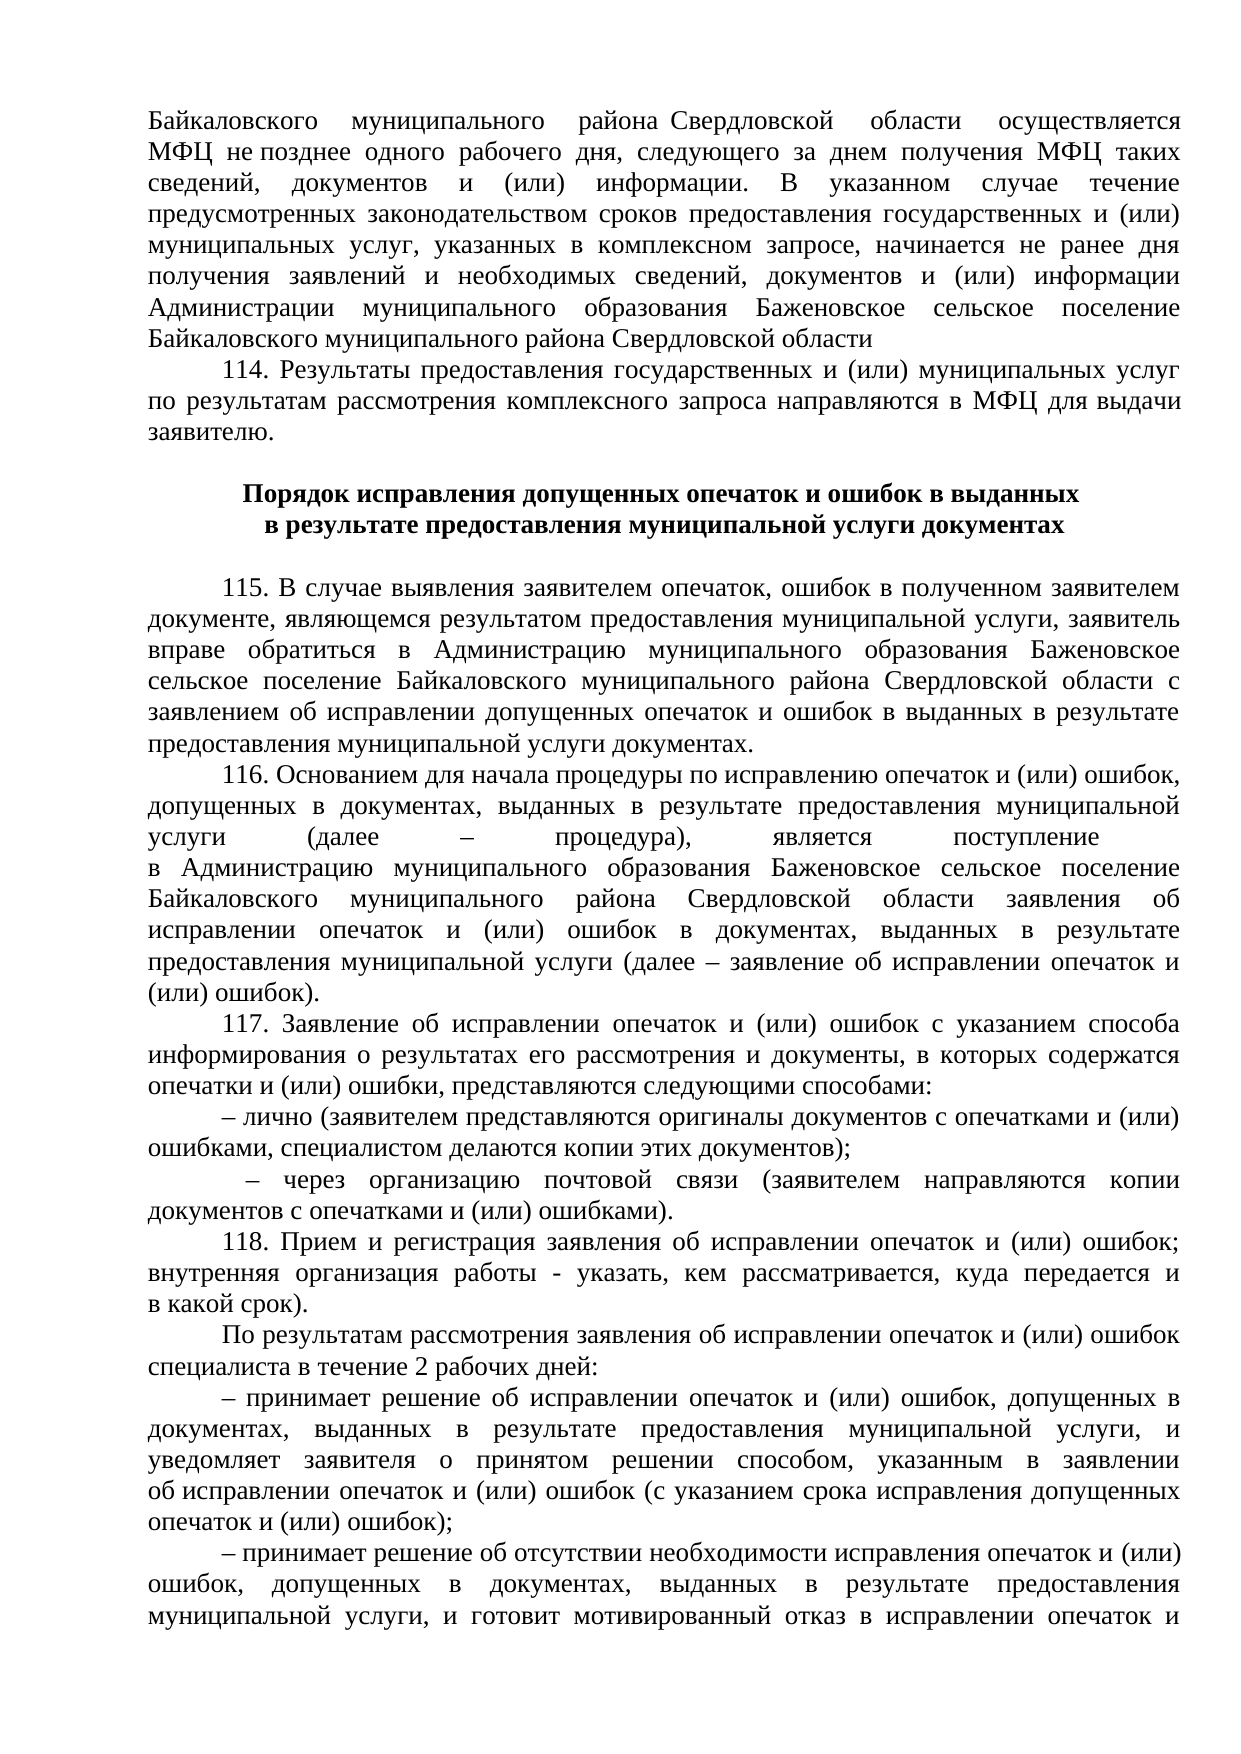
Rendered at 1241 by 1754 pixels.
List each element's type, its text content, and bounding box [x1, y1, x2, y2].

text 114. Результаты предоставления государственных и (или) муниципальных услуг по результатам рассмотрения комплексного запроса направляются в МФЦ для выдачи заявителю. [148, 353, 1181, 446]
text Байкаловского муниципального района Свердловской области осуществляется МФЦ не позднее одного рабочего дня, следующего за днем получения МФЦ таких сведений, документов и (или) информации. В указанном случае течение предусмотренных законодательством сроков предоставления государственных и (или) муниципальных услуг, указанных в комплексном запросе, начинается не ранее дня получения заявлений и необходимых сведений, документов и (или) информации Администрации муниципального образования Баженовское сельское поселение Байкаловского муниципального района Свердловской области [148, 104, 1181, 353]
text Порядок исправления допущенных опечаток и ошибок в выданных в результате предоставления муниципальной услуги документах [148, 477, 1181, 540]
text 115. В случае выявления заявителем опечаток, ошибок в полученном заявителем документе, являющемся результатом предоставления муниципальной услуги, заявитель вправе обратиться в Администрацию муниципального образования Баженовское сельское поселение Байкаловского муниципального района Свердловской области с заявлением об исправлении допущенных опечаток и ошибок в выданных в результате предоставления муниципальной услуги документах. [148, 571, 1181, 758]
text 118. Прием и регистрация заявления об исправлении опечаток и (или) ошибок; внутренняя организация работы - указать, кем рассматривается, куда передается и в какой срок). [148, 1225, 1181, 1318]
text – через организацию почтовой связи (заявителем направляются копии документов с опечатками и (или) ошибками). [148, 1163, 1181, 1225]
text 116. Основанием для начала процедуры по исправлению опечаток и (или) ошибок, допущенных в документах, выданных в результате предоставления муниципальной услуги (далее – процедура), является поступление в Администрацию муниципального образования Баженовское сельское поселение Байкаловского муниципального района Свердловской области заявления об исправлении опечаток и (или) ошибок в документах, выданных в результате предоставления муниципальной услуги (далее – заявление об исправлении опечаток и (или) ошибок). [148, 758, 1181, 1007]
text – принимает решение об отсутствии необходимости исправления опечаток и (или) ошибок, допущенных в документах, выданных в результате предоставления муниципальной услуги, и готовит мотивированный отказ в исправлении опечаток и [148, 1536, 1181, 1630]
text – лично (заявителем представляются оригиналы документов с опечатками и (или) ошибками, специалистом делаются копии этих документов); [148, 1100, 1181, 1163]
text По результатам рассмотрения заявления об исправлении опечаток и (или) ошибок специалиста в течение 2 рабочих дней: [148, 1318, 1181, 1381]
text 117. Заявление об исправлении опечаток и (или) ошибок с указанием способа информирования о результатах его рассмотрения и документы, в которых содержатся опечатки и (или) ошибки, представляются следующими способами: [148, 1007, 1181, 1100]
text – принимает решение об исправлении опечаток и (или) ошибок, допущенных в документах, выданных в результате предоставления муниципальной услуги, и уведомляет заявителя о принятом решении способом, указанным в заявлении об исправлении опечаток и (или) ошибок (с указанием срока исправления допущенных опечаток и (или) ошибок); [148, 1381, 1181, 1536]
